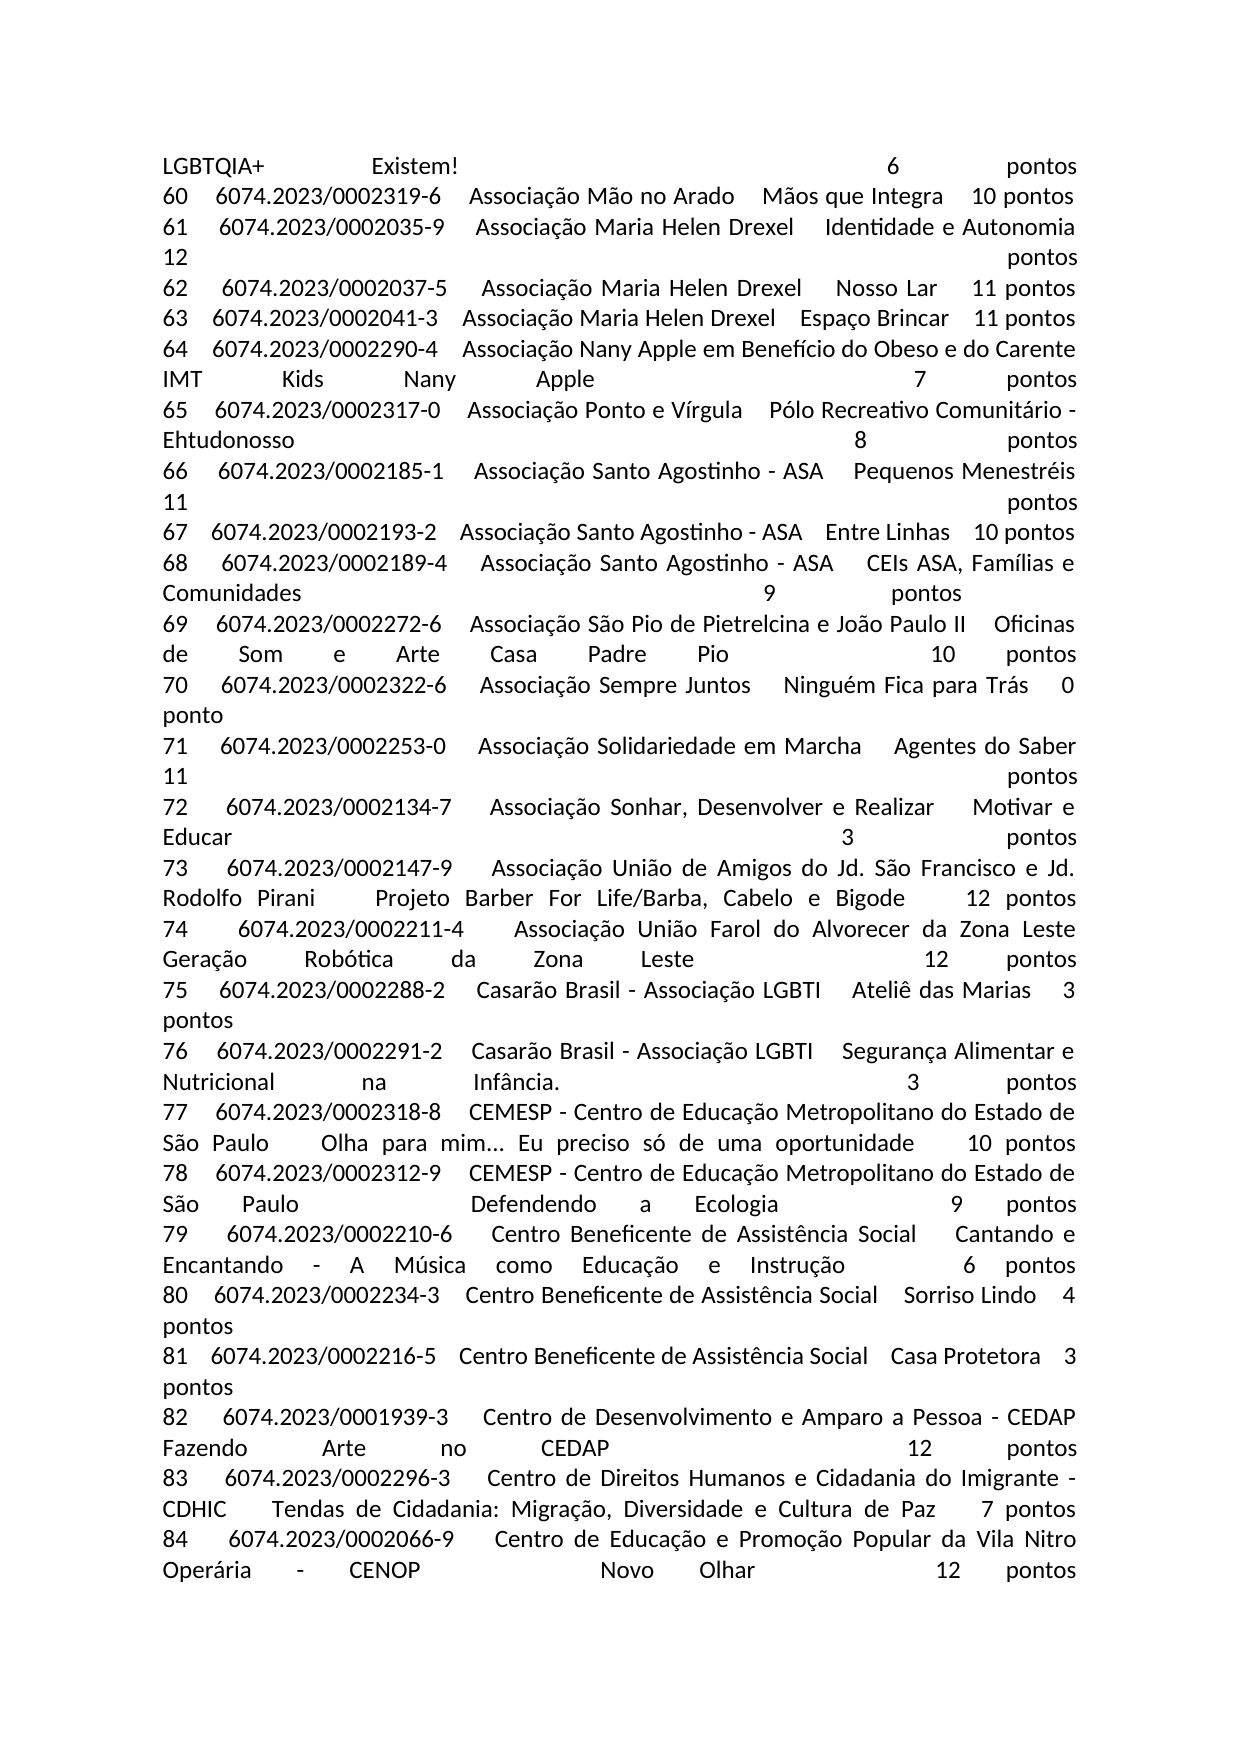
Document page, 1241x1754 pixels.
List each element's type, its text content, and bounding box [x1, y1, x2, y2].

text LGBTQIA+ Existem! 6 pontos 60 6074.2023/0002319-6 Associação Mão no Arado Mãos que Integra 10 pontos 61 6074.2023/0002035-9 Associação Maria Helen Drexel Identidade e Autonomia 12 pontos 62 6074.2023/0002037-5 Associação Maria Helen Drexel Nosso Lar 11 pontos 63 6074.2023/0002041-3 Associação Maria Helen Drexel Espaço Brincar 11 pontos 64 6074.2023/0002290-4 Associação Nany Apple em Benefício do Obeso e do Carente IMT Kids Nany Apple 7 pontos 65 6074.2023/0002317-0 Associação Ponto e Vírgula Pólo Recreativo Comunitário - Ehtudonosso 8 pontos 66 6074.2023/0002185-1 Associação Santo Agostinho - ASA Pequenos Menestréis 11 pontos 67 6074.2023/0002193-2 Associação Santo Agostinho - ASA Entre Linhas 10 pontos 68 6074.2023/0002189-4 Associação Santo Agostinho - ASA CEIs ASA, Famílias e Comunidades 9 pontos 69 6074.2023/0002272-6 Associação São Pio de Pietrelcina e João Paulo II Oficinas de Som e Arte Casa Padre Pio 10 pontos 70 6074.2023/0002322-6 Associação Sempre Juntos Ninguém Fica para Trás 0 ponto 71 6074.2023/0002253-0 Associação Solidariedade em Marcha Agentes do Saber 11 pontos 72 6074.2023/0002134-7 Associação Sonhar, Desenvolver e Realizar Motivar e Educar 3 pontos 73 6074.2023/0002147-9 Associação União de Amigos do Jd. São Francisco e Jd. Rodolfo Pirani Projeto Barber For Life/Barba, Cabelo e Bigode 12 pontos 74 6074.2023/0002211-4 Associação União Farol do Alvorecer da Zona Leste Geração Robótica da Zona Leste 12 pontos 75 6074.2023/0002288-2 Casarão Brasil - Associação LGBTI Ateliê das Marias 3 pontos 76 6074.2023/0002291-2 Casarão Brasil - Associação LGBTI Segurança Alimentar e Nutricional na Infância. 3 pontos 77 6074.2023/0002318-8 CEMESP - Centro de Educação Metropolitano do Estado de São Paulo Olha para mim... Eu preciso só de uma oportunidade 10 pontos 78 6074.2023/0002312-9 CEMESP - Centro de Educação Metropolitano do Estado de São Paulo Defendendo a Ecologia 9 pontos 79 6074.2023/0002210-6 Centro Beneficente de Assistência Social Cantando e Encantando - A Música como Educação e Instrução 6 pontos 80 6074.2023/0002234-3 Centro Beneficente de Assistência Social Sorriso Lindo 4 pontos 81 6074.2023/0002216-5 Centro Beneficente de Assistência Social Casa Protetora 3 pontos 82 6074.2023/0001939-3 Centro de Desenvolvimento e Amparo a Pessoa - CEDAP Fazendo Arte no CEDAP 12 pontos 83 6074.2023/0002296-3 Centro de Direitos Humanos e Cidadania do Imigrante - CDHIC Tendas de Cidadania: Migração, Diversidade e Cultura de Paz 7 pontos 84 6074.2023/0002066-9 Centro de Educação e Promoção Popular da Vila Nitro Operária - CENOP Novo Olhar 12 pontos [162, 150, 1078, 1584]
